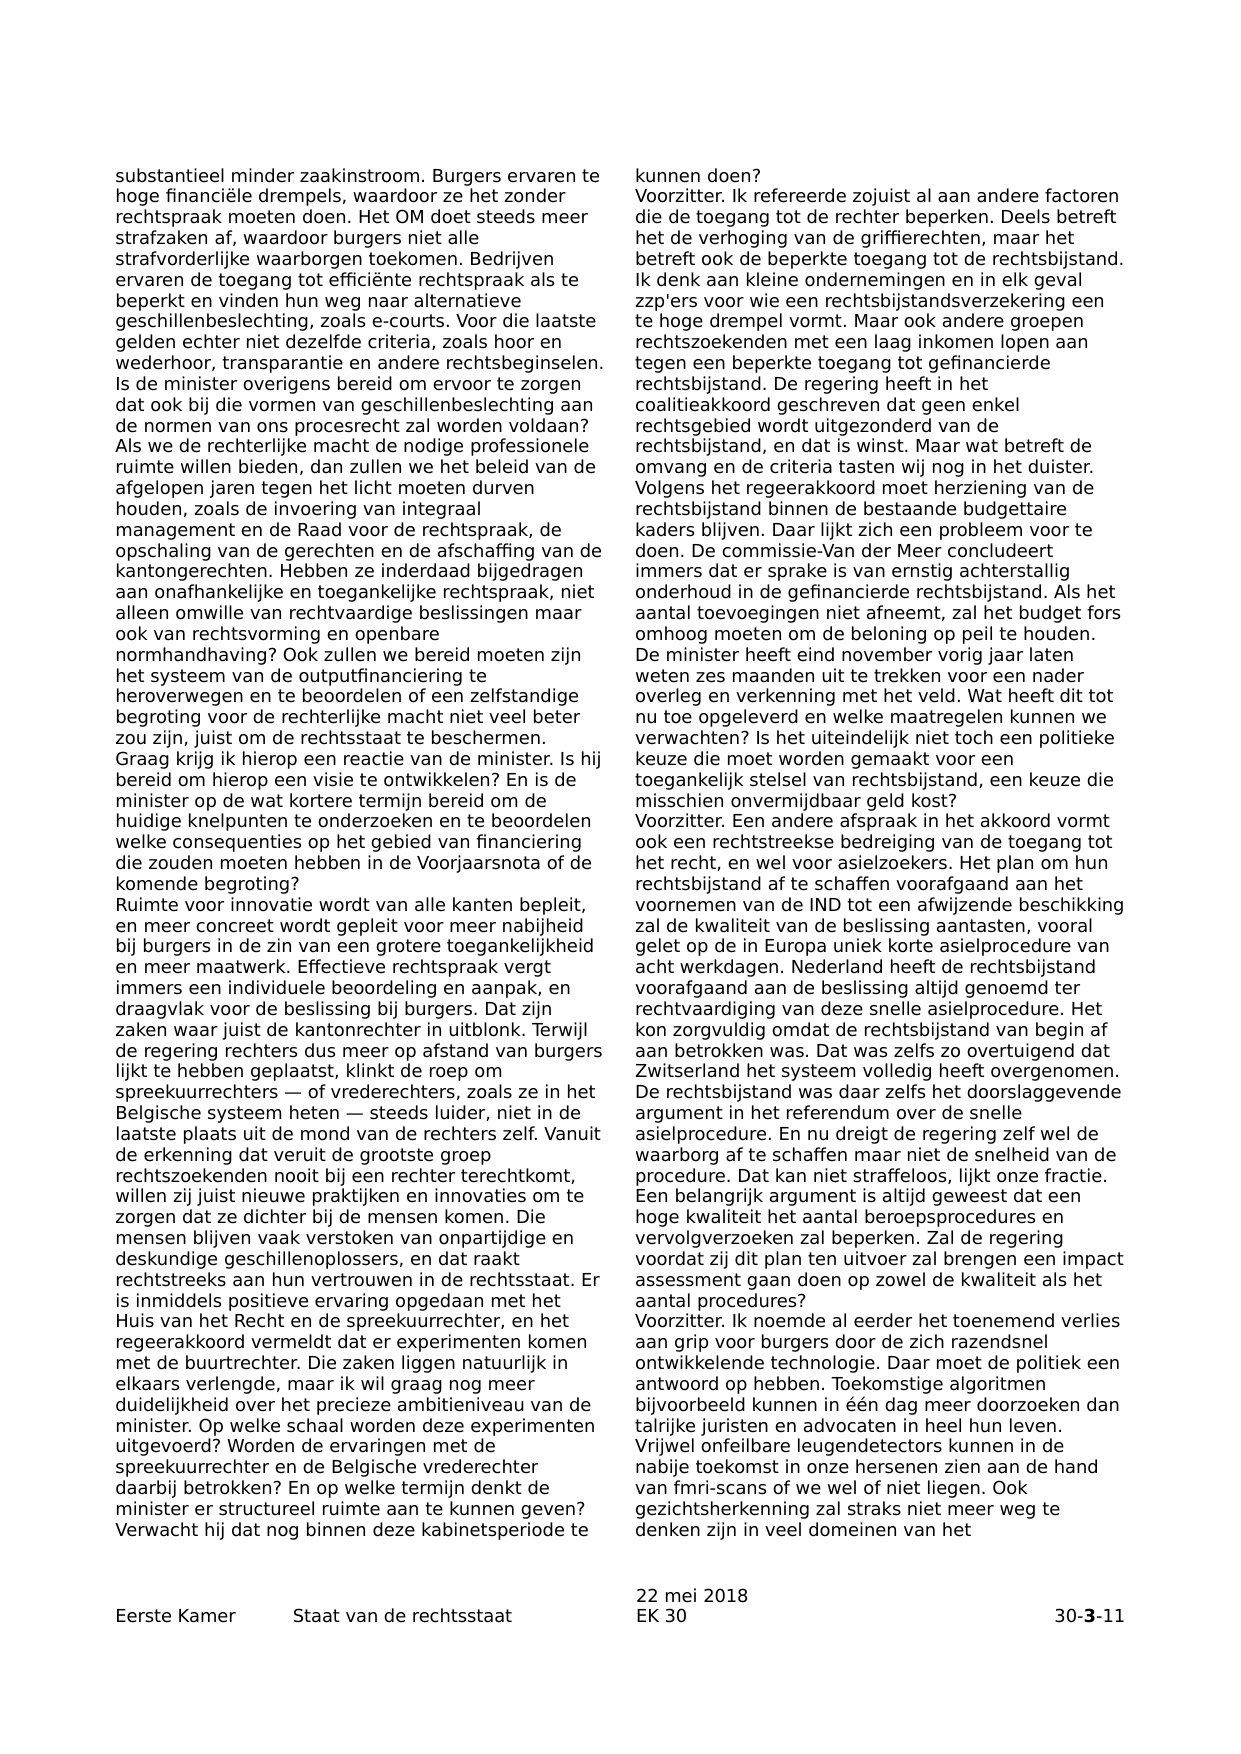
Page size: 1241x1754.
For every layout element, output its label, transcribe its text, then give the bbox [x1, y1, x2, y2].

text Ruimte voor innovatie wordt van alle kanten bepleit, en meer concreet wordt gepleit voor meer nabijheid bij burgers in de zin van een grotere toegankelijkheid en meer maatwerk. Effectieve rechtspraak vergt immers een individuele beoordeling en aanpak, en draagvlak voor de beslissing bij burgers. Dat zijn zaken waar juist de kantonrechter in uitblonk. Terwijl de regering rechters dus meer op afstand van burgers lijkt te hebben geplaatst, klinkt de roep om spreekuurrechters — of vrederechters, zoals ze in het Belgische systeem heten — steeds luider, niet in de laatste plaats uit de mond van de rechters zelf. Vanuit de erkenning dat veruit de grootste groep rechtszoekenden nooit bij een rechter terechtkomt, willen zij juist nieuwe praktijken en innovaties om te zorgen dat ze dichter bij de mensen komen. Die mensen blijven vaak verstoken van onpartijdige en deskundige geschillenoplossers, en dat raakt rechtstreeks aan hun vertrouwen in de rechtsstaat. Er is inmiddels positieve ervaring opgedaan met het Huis van het Recht en de spreekuurrechter, en het regeerakkoord vermeldt dat er experimenten komen met de buurtrechter. Die zaken liggen natuurlijk in elkaars verlengde, maar ik wil graag nog meer duidelijkheid over het precieze ambitieniveau van de minister. Op welke schaal worden deze experimenten uitgevoerd? Worden de ervaringen met de spreekuurrechter en de Belgische vrederechter daarbij betrokken? En op welke termijn denkt de minister er structureel ruimte aan te kunnen geven? Verwacht hij dat nog binnen deze kabinetsperiode te [115, 894, 605, 1540]
text substantieel minder zaakinstroom. Burgers ervaren te hoge financiële drempels, waardoor ze het zonder rechtspraak moeten doen. Het OM doet steeds meer strafzaken af, waardoor burgers niet alle strafvorderlijke waarborgen toekomen. Bedrijven ervaren de toegang tot efficiënte rechtspraak als te beperkt en vinden hun weg naar alternatieve geschillenbeslechting, zoals e-courts. Voor die laatste gelden echter niet dezelfde criteria, zoals hoor en wederhoor, transparantie en andere rechtsbeginselen. Is de minister overigens bereid om ervoor te zorgen dat ook bij die vormen van geschillenbeslechting aan de normen van ons procesrecht zal worden voldaan? [115, 165, 605, 436]
text kunnen doen? [635, 165, 1125, 186]
text Voorzitter. Ik noemde al eerder het toenemend verlies aan grip voor burgers door de zich razendsnel ontwikkelende technologie. Daar moet de politiek een antwoord op hebben. Toekomstige algoritmen bijvoorbeeld kunnen in één dag meer doorzoeken dan talrijke juristen en advocaten in heel hun leven. Vrijwel onfeilbare leugendetectors kunnen in de nabije toekomst in onze hersenen zien aan de hand van fmri-scans of we wel of niet liegen. Ook gezichtsherkenning zal straks niet meer weg te denken zijn in veel domeinen van het [635, 1311, 1125, 1540]
text Als we de rechterlijke macht de nodige professionele ruimte willen bieden, dan zullen we het beleid van de afgelopen jaren tegen het licht moeten durven houden, zoals de invoering van integraal management en de Raad voor de rechtspraak, de opschaling van de gerechten en de afschaffing van de kantongerechten. Hebben ze inderdaad bijgedragen aan onafhankelijke en toegankelijke rechtspraak, niet alleen omwille van rechtvaardige beslissingen maar ook van rechtsvorming en openbare normhandhaving? Ook zullen we bereid moeten zijn het systeem van de outputfinanciering te heroverwegen en te beoordelen of een zelfstandige begroting voor de rechterlijke macht niet veel beter zou zijn, juist om de rechtsstaat te beschermen. Graag krijg ik hierop een reactie van de minister. Is hij bereid om hierop een visie te ontwikkelen? En is de minister op de wat kortere termijn bereid om de huidige knelpunten te onderzoeken en te beoordelen welke consequenties op het gebied van financiering die zouden moeten hebben in de Voorjaarsnota of de komende begroting? [115, 436, 605, 894]
text Voorzitter. Een andere afspraak in het akkoord vormt ook een rechtstreekse bedreiging van de toegang tot het recht, en wel voor asielzoekers. Het plan om hun rechtsbijstand af te schaffen voorafgaand aan het voornemen van de IND tot een afwijzende beschikking zal de kwaliteit van de beslissing aantasten, vooral gelet op de in Europa uniek korte asielprocedure van acht werkdagen. Nederland heeft de rechtsbijstand voorafgaand aan de beslissing altijd genoemd ter rechtvaardiging van deze snelle asielprocedure. Het kon zorgvuldig omdat de rechtsbijstand van begin af aan betrokken was. Dat was zelfs zo overtuigend dat Zwitserland het systeem volledig heeft overgenomen. De rechtsbijstand was daar zelfs het doorslaggevende argument in het referendum over de snelle asielprocedure. En nu dreigt de regering zelf wel de waarborg af te schaffen maar niet de snelheid van de procedure. Dat kan niet straffeloos, lijkt onze fractie. Een belangrijk argument is altijd geweest dat een hoge kwaliteit het aantal beroepsprocedures en vervolgverzoeken zal beperken. Zal de regering voordat zij dit plan ten uitvoer zal brengen een impact assessment gaan doen op zowel de kwaliteit als het aantal procedures? [635, 811, 1125, 1311]
text Voorzitter. Ik refereerde zojuist al aan andere factoren die de toegang tot de rechter beperken. Deels betreft het de verhoging van de griffierechten, maar het betreft ook de beperkte toegang tot de rechtsbijstand. Ik denk aan kleine ondernemingen en in elk geval zzp'ers voor wie een rechtsbijstandsverzekering een te hoge drempel vormt. Maar ook andere groepen rechtszoekenden met een laag inkomen lopen aan tegen een beperkte toegang tot gefinancierde rechtsbijstand. De regering heeft in het coalitieakkoord geschreven dat geen enkel rechtsgebied wordt uitgezonderd van de rechtsbijstand, en dat is winst. Maar wat betreft de omvang en de criteria tasten wij nog in het duister. Volgens het regeerakkoord moet herziening van de rechtsbijstand binnen de bestaande budgettaire kaders blijven. Daar lijkt zich een probleem voor te doen. De commissie-Van der Meer concludeert immers dat er sprake is van ernstig achterstallig onderhoud in de gefinancierde rechtsbijstand. Als het aantal toevoegingen niet afneemt, zal het budget fors omhoog moeten om de beloning op peil te houden. De minister heeft eind november vorig jaar laten weten zes maanden uit te trekken voor een nader overleg en verkenning met het veld. Wat heeft dit tot nu toe opgeleverd en welke maatregelen kunnen we verwachten? Is het uiteindelijk niet toch een politieke keuze die moet worden gemaakt voor een toegankelijk stelsel van rechtsbijstand, een keuze die misschien onvermijdbaar geld kost? [635, 186, 1125, 811]
